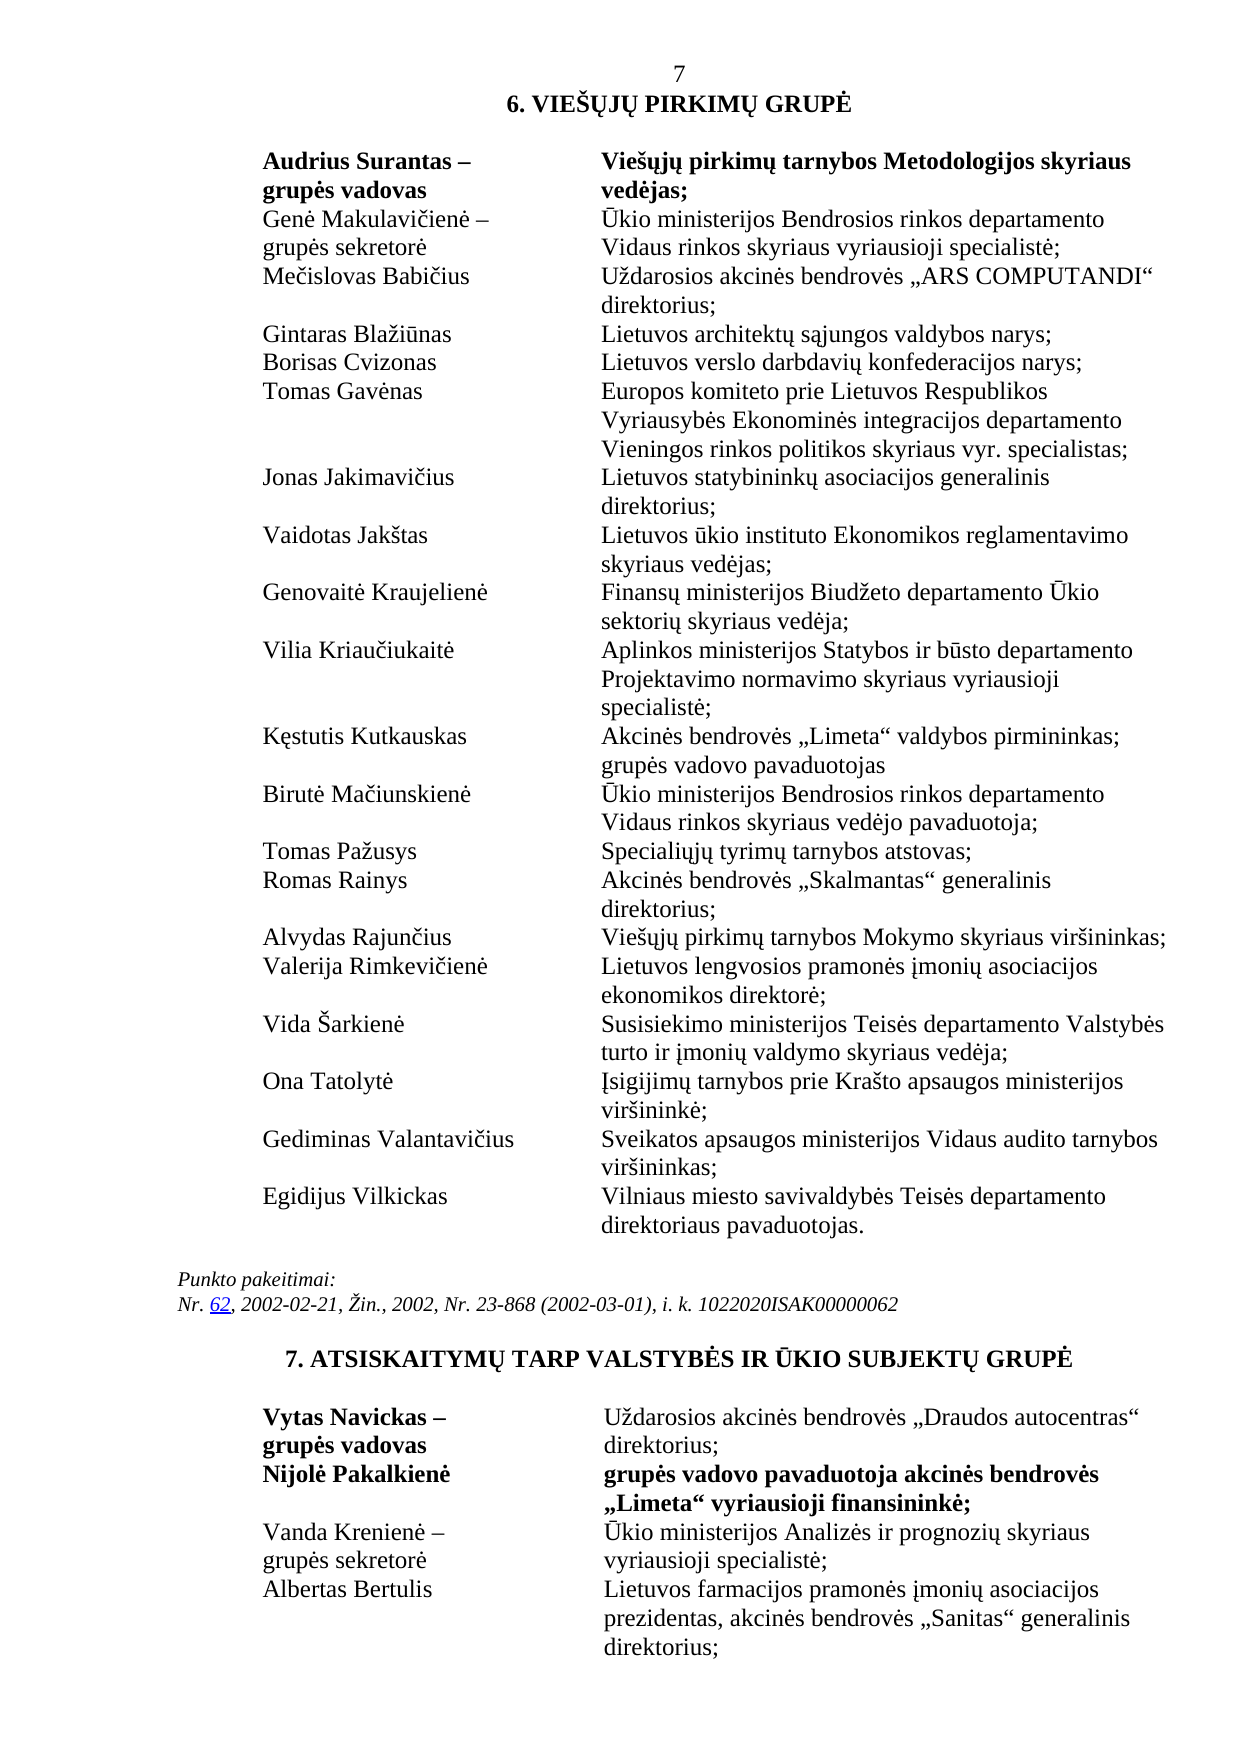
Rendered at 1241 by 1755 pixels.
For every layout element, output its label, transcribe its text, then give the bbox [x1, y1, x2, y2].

table_cell Vilniaus miesto savivaldybės Teisės departamento direktoriaus pavaduotojas. [590, 1181, 1181, 1239]
table_header Vytas Navickas – grupės vadovas [177, 1402, 592, 1459]
table_cell Lietuvos verslo darbdavių konfederacijos narys; [590, 348, 1181, 376]
table_cell Egidijus Vilkickas [177, 1181, 589, 1239]
table_cell Alvydas Rajunčius [177, 923, 589, 951]
table_cell Ona Tatolytė [177, 1066, 589, 1124]
table_cell Akcinės bendrovės „Skalmantas“ generalinis direktorius; [590, 865, 1181, 922]
table_cell Sveikatos apsaugos ministerijos Vidaus audito tarnybos viršininkas; [590, 1124, 1181, 1181]
table_cell Kęstutis Kutkauskas [177, 721, 589, 779]
table_cell Lietuvos statybininkų asociacijos generalinis direktorius; [590, 463, 1181, 520]
table_cell Nijolė Pakalkienė [177, 1459, 592, 1517]
text 6. Viešųjų pirkimų grupė [177, 89, 1181, 117]
table_cell Vida Šarkienė [177, 1009, 589, 1066]
table_cell Aplinkos ministerijos Statybos ir būsto departamento Projektavimo normavimo skyriaus vyriausioji specialistė; [590, 635, 1181, 721]
table_cell Borisas Cvizonas [177, 348, 589, 376]
table_cell Akcinės bendrovės „Limeta“ valdybos pirmininkas; grupės vadovo pavaduotojas [590, 721, 1181, 779]
table_cell Gediminas Valantavičius [177, 1124, 589, 1181]
table_cell Genė Makulavičienė – grupės sekretorė [177, 204, 589, 261]
text Punkto pakeitimai: [177, 1267, 1181, 1291]
table_cell Lietuvos architektų sąjungos valdybos narys; [590, 319, 1181, 347]
table_header Uždarosios akcinės bendrovės „Draudos autocentras“ direktorius; [592, 1402, 1181, 1459]
table_cell Europos komiteto prie Lietuvos Respublikos Vyriausybės Ekonominės integracijos departamento Vieningos rinkos politikos skyriaus vyr. specialistas; [590, 376, 1181, 462]
table_cell Ūkio ministerijos Bendrosios rinkos departamento Vidaus rinkos skyriaus vyriausioji specialistė; [590, 204, 1181, 261]
table_cell Viešųjų pirkimų tarnybos Mokymo skyriaus viršininkas; [590, 923, 1181, 951]
table_cell Vanda Krenienė – grupės sekretorė [177, 1517, 592, 1574]
table_cell Lietuvos lengvosios pramonės įmonių asociacijos ekonomikos direktorė; [590, 951, 1181, 1009]
table_cell Jonas Jakimavičius [177, 463, 589, 520]
table_cell Vilia Kriaučiukaitė [177, 635, 589, 721]
table_cell Ūkio ministerijos Analizės ir prognozių skyriaus vyriausioji specialistė; [592, 1517, 1181, 1574]
table_cell Gintaras Blažiūnas [177, 319, 589, 347]
table_cell Finansų ministerijos Biudžeto departamento Ūkio sektorių skyriaus vedėja; [590, 578, 1181, 635]
table_cell Genovaitė Kraujelienė [177, 578, 589, 635]
table_cell Vaidotas Jakštas [177, 520, 589, 577]
table_cell Uždarosios akcinės bendrovės „ARS COMPUTANDI“ direktorius; [590, 261, 1181, 319]
text 7. ATSISKAITYMŲ TARP VALSTYBĖS IR ŪKIO SUBJEKTŲ grupė [177, 1344, 1181, 1373]
table_cell Tomas Gavėnas [177, 376, 589, 462]
table_cell Lietuvos ūkio instituto Ekonomikos reglamentavimo skyriaus vedėjas; [590, 520, 1181, 577]
table_cell grupės vadovo pavaduotoja akcinės bendrovės „Limeta“ vyriausioji finansininkė; [592, 1459, 1181, 1517]
table_cell Valerija Rimkevičienė [177, 951, 589, 1009]
table_cell Mečislovas Babičius [177, 261, 589, 319]
table_cell Specialiųjų tyrimų tarnybos atstovas; [590, 836, 1181, 865]
table_cell Romas Rainys [177, 865, 589, 922]
table_cell Susisiekimo ministerijos Teisės departamento Valstybės turto ir įmonių valdymo skyriaus vedėja; [590, 1009, 1181, 1066]
table_cell Tomas Pažusys [177, 836, 589, 865]
text Nr. 62, 2002-02-21, Žin., 2002, Nr. 23-868 (2002-03-01), i. k. 1022020ISAK00000062 [177, 1291, 1181, 1316]
table_header Audrius Surantas – grupės vadovas [177, 146, 589, 204]
table_header Viešųjų pirkimų tarnybos Metodologijos skyriaus vedėjas; [590, 146, 1181, 204]
table_cell Birutė Mačiunskienė [177, 779, 589, 836]
table_cell Albertas Bertulis [177, 1574, 592, 1661]
table_cell Įsigijimų tarnybos prie Krašto apsaugos ministerijos viršininkė; [590, 1066, 1181, 1124]
table_cell Lietuvos farmacijos pramonės įmonių asociacijos prezidentas, akcinės bendrovės „Sanitas“ generalinis direktorius; [592, 1574, 1181, 1661]
table_cell Ūkio ministerijos Bendrosios rinkos departamento Vidaus rinkos skyriaus vedėjo pavaduotoja; [590, 779, 1181, 836]
